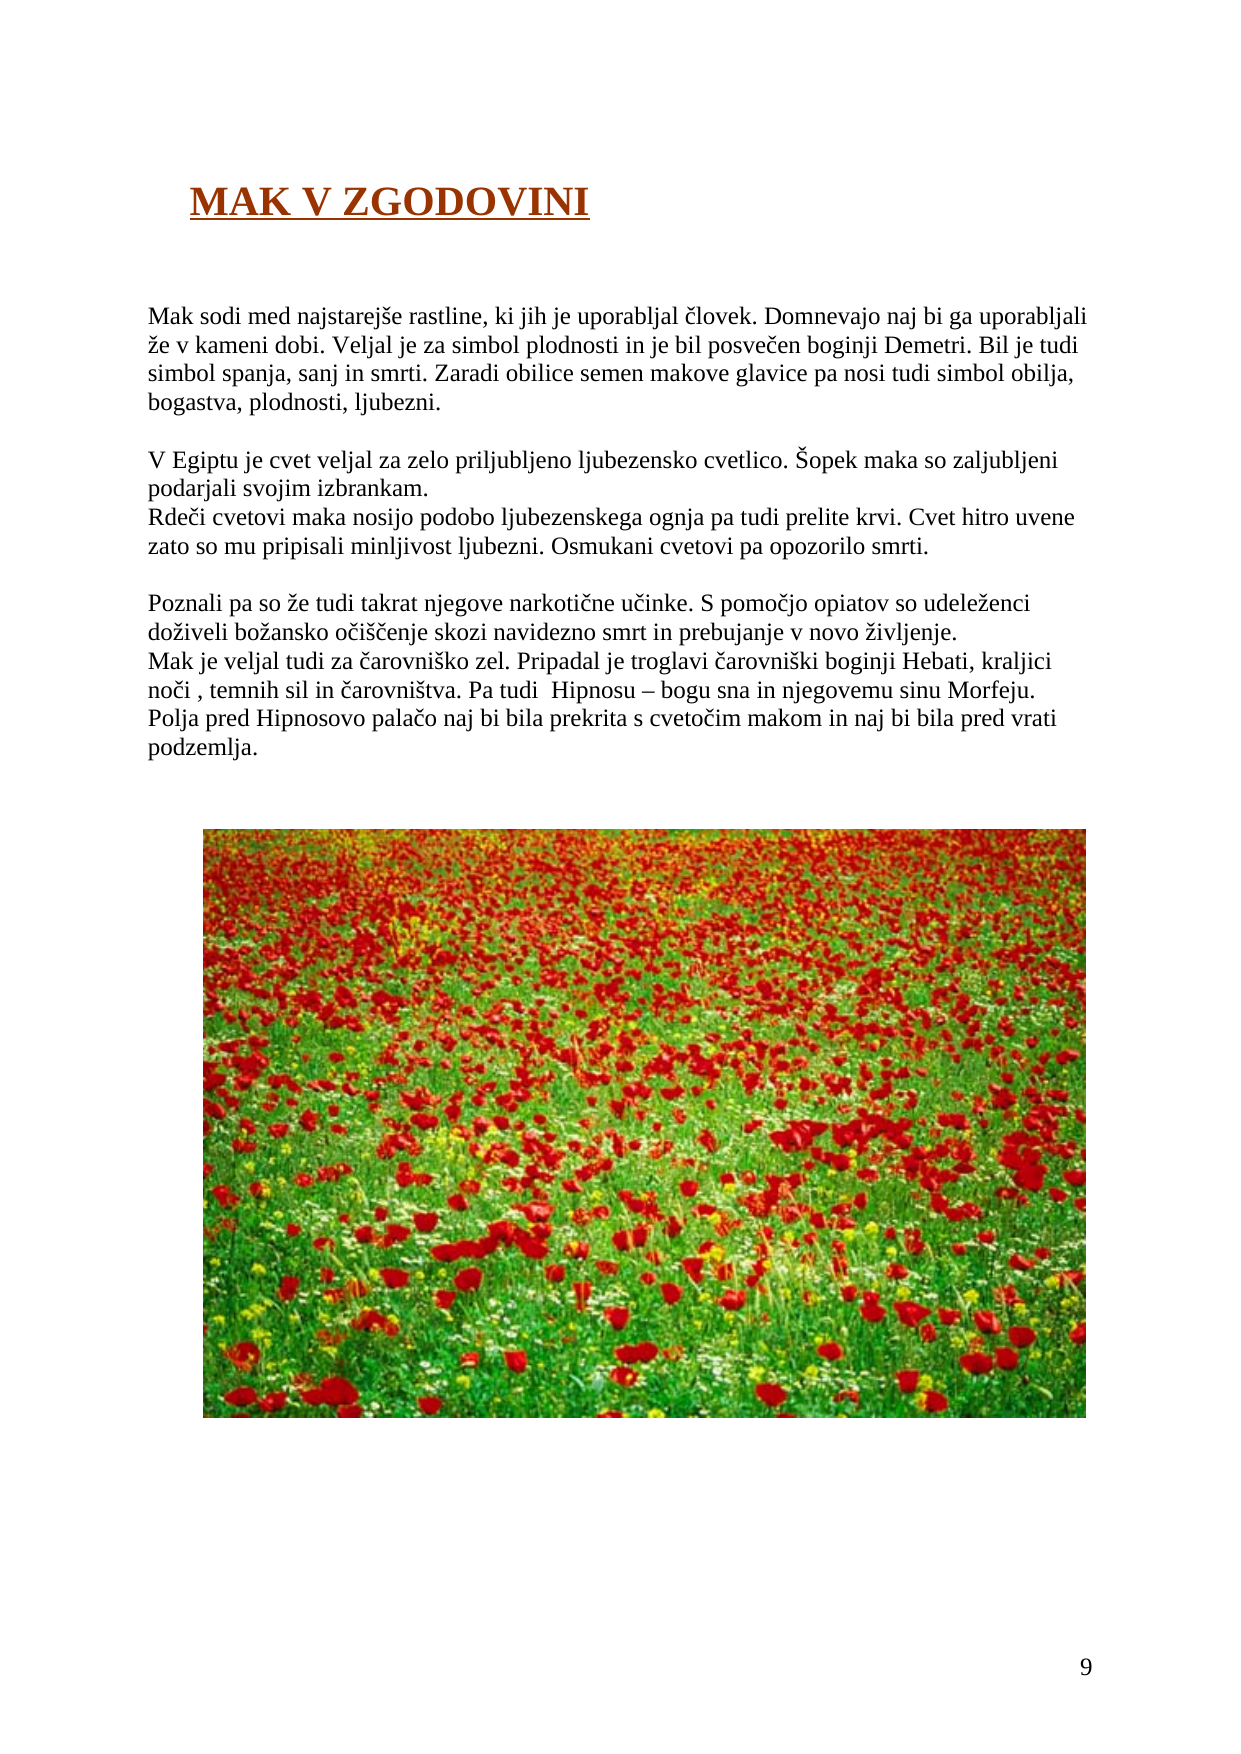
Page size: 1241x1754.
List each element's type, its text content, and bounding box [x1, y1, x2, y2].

picture [203, 829, 1086, 1418]
text V Egiptu je cvet veljal za zelo priljubljeno ljubezensko cvetlico. Šopek maka so zaljubljeni podarjali svojim izbrankam. [148, 445, 1093, 502]
text Mak sodi med najstarejše rastline, ki jih je uporabljal človek. Domnevajo naj bi ga uporabljali že v kameni dobi. Veljal je za simbol plodnosti in je bil posvečen boginji Demetri. Bil je tudi simbol spanja, sanj in smrti. Zaradi obilice semen makove glavice pa nosi tudi simbol obilja, bogastva, plodnosti, ljubezni. [148, 301, 1093, 416]
text Mak je veljal tudi za čarovniško zel. Pripadal je troglavi čarovniški boginji Hebati, kraljici noči , temnih sil in čarovništva. Pa tudi Hipnosu – bogu sna in njegovemu sinu Morfeju. Polja pred Hipnosovo palačo naj bi bila prekrita s cvetočim makom in naj bi bila pred vrati podzemlja. [148, 646, 1093, 761]
text Rdeči cvetovi maka nosijo podobo ljubezenskega ognja pa tudi prelite krvi. Cvet hitro uvene zato so mu pripisali minljivost ljubezni. Osmukani cvetovi pa opozorilo smrti. [148, 502, 1093, 560]
text MAK V ZGODOVINI [148, 176, 1093, 224]
text Poznali pa so že tudi takrat njegove narkotične učinke. S pomočjo opiatov so udeleženci doživeli božansko očiščenje skozi navidezno smrt in prebujanje v novo življenje. [148, 588, 1093, 646]
